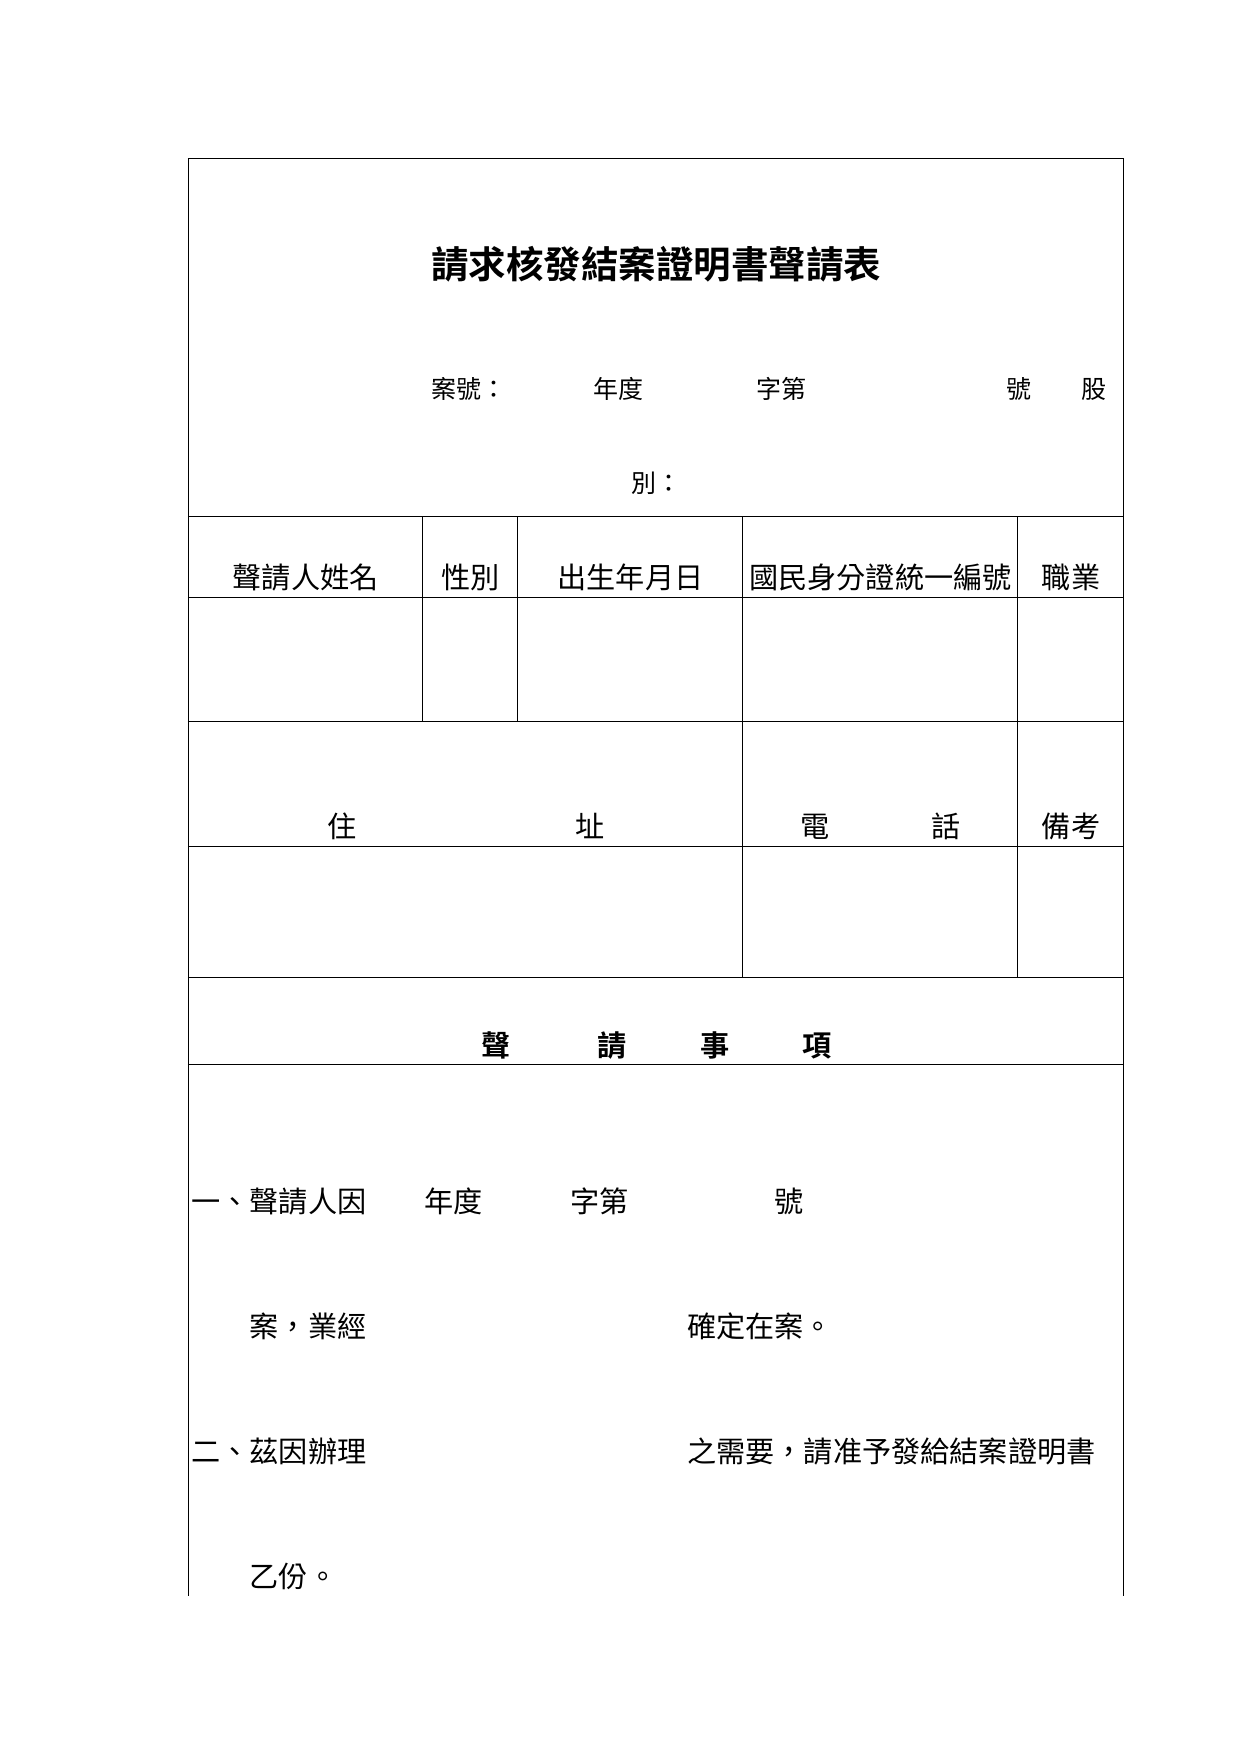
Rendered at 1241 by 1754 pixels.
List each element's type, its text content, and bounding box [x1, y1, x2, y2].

table_cell 備考 [1018, 722, 1123, 846]
table_cell 聲請人姓名 [189, 517, 422, 597]
table_cell [518, 598, 742, 721]
table_cell 聲 請 事 項 [189, 978, 1123, 1064]
table_cell [189, 847, 742, 977]
table_cell 電 話 [743, 722, 1017, 846]
table_cell 職業 [1018, 517, 1123, 597]
table_header 請求核發結案證明書聲請表 案號： 年度 字第 號 股別： [189, 159, 1123, 516]
table_cell 住 址 [189, 722, 742, 846]
table_cell [1018, 847, 1123, 977]
table_cell 國民身分證統一編號 [743, 517, 1017, 597]
table_cell 出生年月日 [518, 517, 742, 597]
table_cell [423, 598, 517, 721]
table_cell [743, 847, 1017, 977]
table_cell [189, 598, 422, 721]
table_cell [1018, 598, 1123, 721]
table_cell [743, 598, 1017, 721]
table_cell 一、聲請人因 年度 字第 號 案，業經 確定在案。 二、茲因辦理 之需要，請准予發給結案證明書 乙份。 [189, 1065, 1123, 1596]
table_cell 性別 [423, 517, 517, 597]
